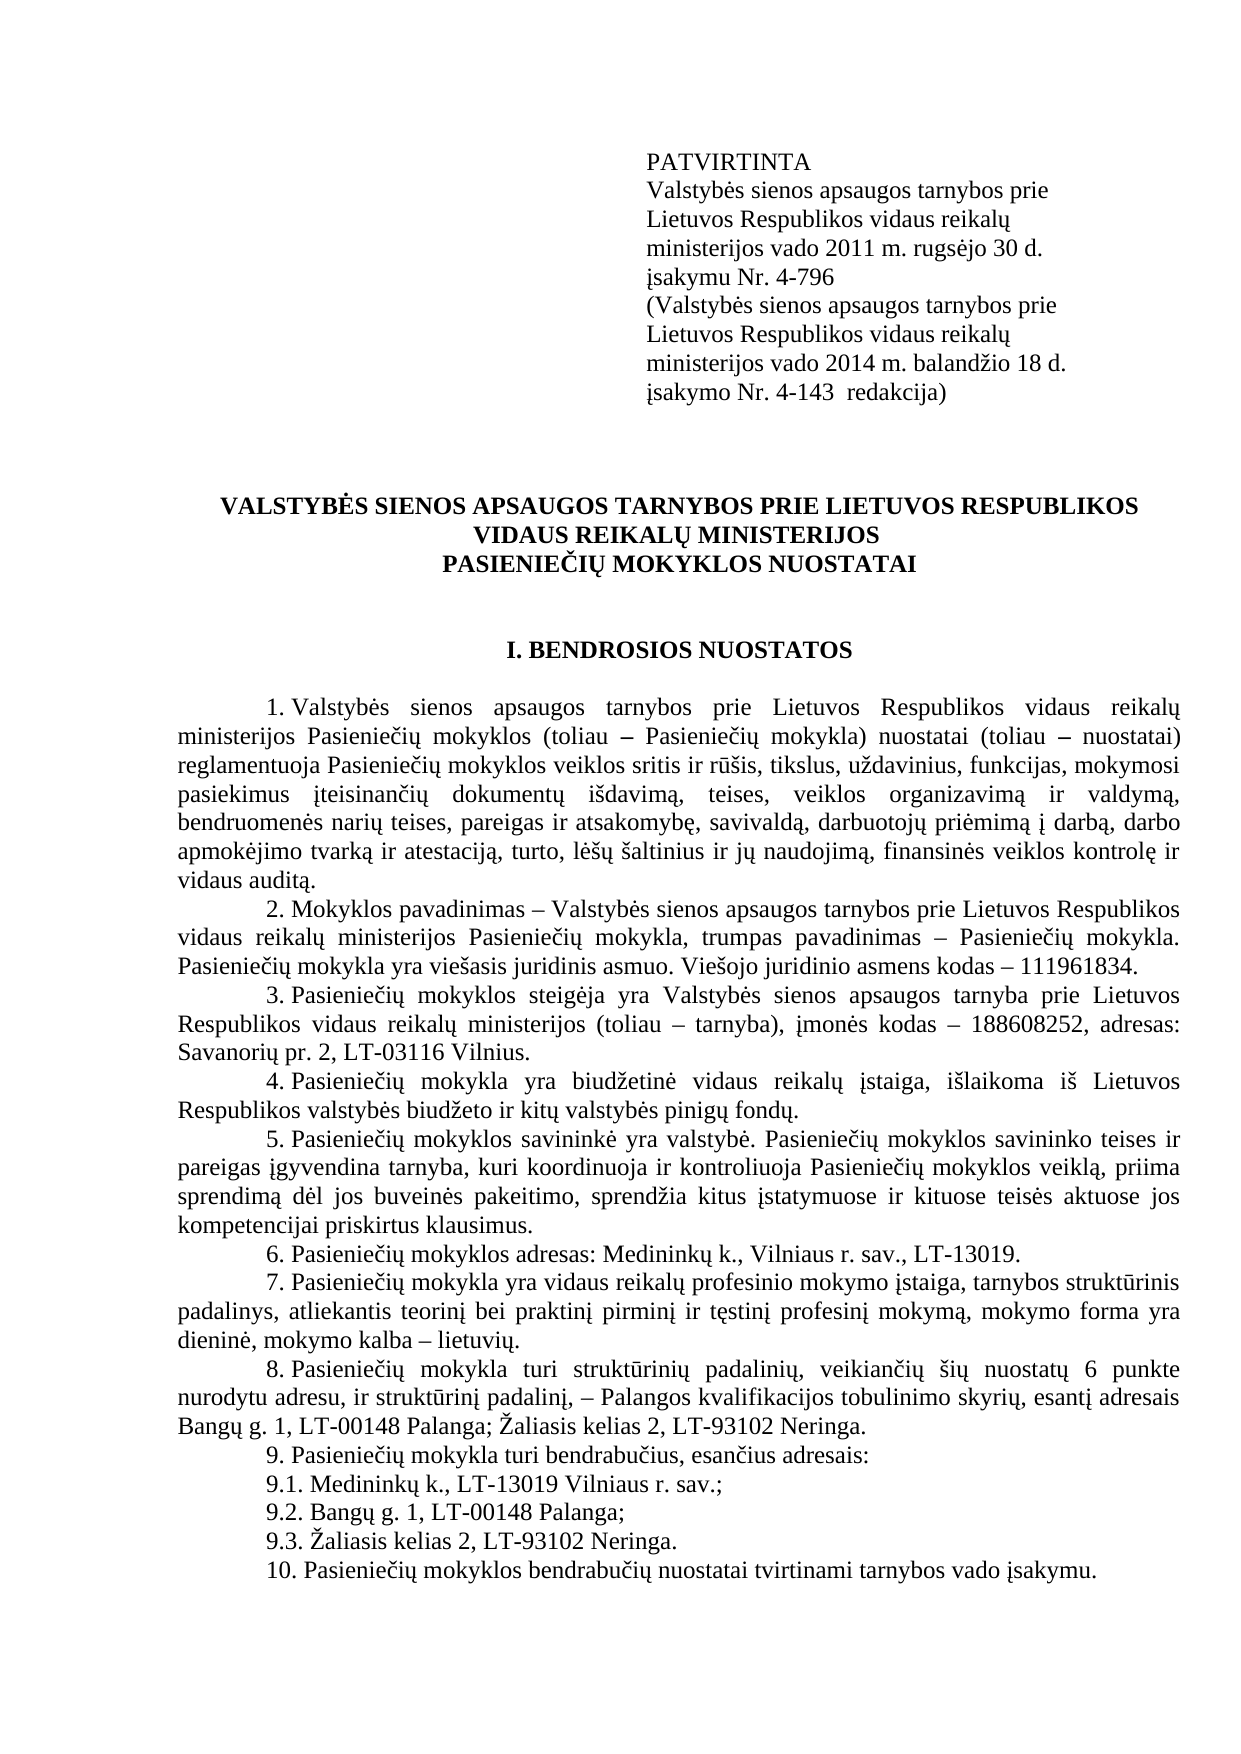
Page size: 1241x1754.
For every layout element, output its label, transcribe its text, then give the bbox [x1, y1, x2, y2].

text ministerijos vado 2014 m. balandžio 18 d. [590, 348, 1181, 377]
text 10. Pasieniečių mokyklos bendrabučių nuostatai tvirtinami tarnybos vado įsakymu. [177, 1555, 1181, 1584]
text 9.2. Bangų g. 1, LT-00148 Palanga; [177, 1497, 1181, 1526]
text 6. Pasieniečių mokyklos adresas: Medininkų k., Vilniaus r. sav., LT-13019. [177, 1239, 1181, 1267]
text 3. Pasieniečių mokyklos steigėja yra Valstybės sienos apsaugos tarnyba prie Lietuvos Respublikos vidaus reikalų ministerijos (toliau – tarnyba), įmonės kodas – 188608252, adresas: Savanorių pr. 2, LT-03116 Vilnius. [177, 980, 1181, 1066]
text Lietuvos Respublikos vidaus reikalų [590, 204, 1181, 233]
text (Valstybės sienos apsaugos tarnybos prie [590, 291, 1181, 319]
text įsakymo Nr. 4-143 redakcija) [583, 377, 1181, 406]
text 9. Pasieniečių mokykla turi bendrabučius, esančius adresais: [177, 1440, 1181, 1469]
text 9.1. Medininkų k., LT-13019 Vilniaus r. sav.; [177, 1469, 1181, 1497]
text PASIENIEČIŲ MOKYKLOS NUOSTATAI [177, 549, 1182, 577]
text VALSTYBĖS SIENOS APSAUGOS TARNYBOS PRIE LIETUVOS RESPUBLIKOS VIDAUS REIKALŲ MINISTERIJOS [177, 491, 1182, 549]
text PATVIRTINTA [590, 147, 1181, 176]
text 9.3. Žaliasis kelias 2, LT-93102 Neringa. [177, 1526, 1181, 1555]
text I. BENDROSIOS NUOSTATOS [177, 635, 1182, 664]
text 5. Pasieniečių mokyklos savininkė yra valstybė. Pasieniečių mokyklos savininko teises ir pareigas įgyvendina tarnyba, kuri koordinuoja ir kontroliuoja Pasieniečių mokyklos veiklą, priima sprendimą dėl jos buveinės pakeitimo, sprendžia kitus įstatymuose ir kituose teisės aktuose jos kompetencijai priskirtus klausimus. [177, 1124, 1181, 1239]
text 4. Pasieniečių mokykla yra biudžetinė vidaus reikalų įstaiga, išlaikoma iš Lietuvos Respublikos valstybės biudžeto ir kitų valstybės pinigų fondų. [177, 1066, 1181, 1124]
text ministerijos vado 2011 m. rugsėjo 30 d. [590, 233, 1181, 262]
text Valstybės sienos apsaugos tarnybos prie [590, 176, 1181, 204]
text 1. Valstybės sienos apsaugos tarnybos prie Lietuvos Respublikos vidaus reikalų ministerijos Pasieniečių mokyklos (toliau – Pasieniečių mokykla) nuostatai (toliau – nuostatai) reglamentuoja Pasieniečių mokyklos veiklos sritis ir rūšis, tikslus, uždavinius, funkcijas, mokymosi pasiekimus įteisinančių dokumentų išdavimą, teises, veiklos organizavimą ir valdymą, bendruomenės narių teises, pareigas ir atsakomybę, savivaldą, darbuotojų priėmimą į darbą, darbo apmokėjimo tvarką ir atestaciją, turto, lėšų šaltinius ir jų naudojimą, finansinės veiklos kontrolę ir vidaus auditą. [177, 692, 1181, 894]
text 2. Mokyklos pavadinimas – Valstybės sienos apsaugos tarnybos prie Lietuvos Respublikos vidaus reikalų ministerijos Pasieniečių mokykla, trumpas pavadinimas – Pasieniečių mokykla. Pasieniečių mokykla yra viešasis juridinis asmuo. Viešojo juridinio asmens kodas – 111961834. [177, 894, 1181, 980]
text 7. Pasieniečių mokykla yra vidaus reikalų profesinio mokymo įstaiga, tarnybos struktūrinis padalinys, atliekantis teorinį bei praktinį pirminį ir tęstinį profesinį mokymą, mokymo forma yra dieninė, mokymo kalba – lietuvių. [177, 1267, 1181, 1354]
text įsakymu Nr. 4-796 [590, 262, 1181, 291]
text Lietuvos Respublikos vidaus reikalų [590, 319, 1181, 348]
text 8. Pasieniečių mokykla turi struktūrinių padalinių, veikiančių šių nuostatų 6 punkte nurodytu adresu, ir struktūrinį padalinį, – Palangos kvalifikacijos tobulinimo skyrių, esantį adresais Bangų g. 1, LT-00148 Palanga; Žaliasis kelias 2, LT-93102 Neringa. [177, 1354, 1181, 1440]
